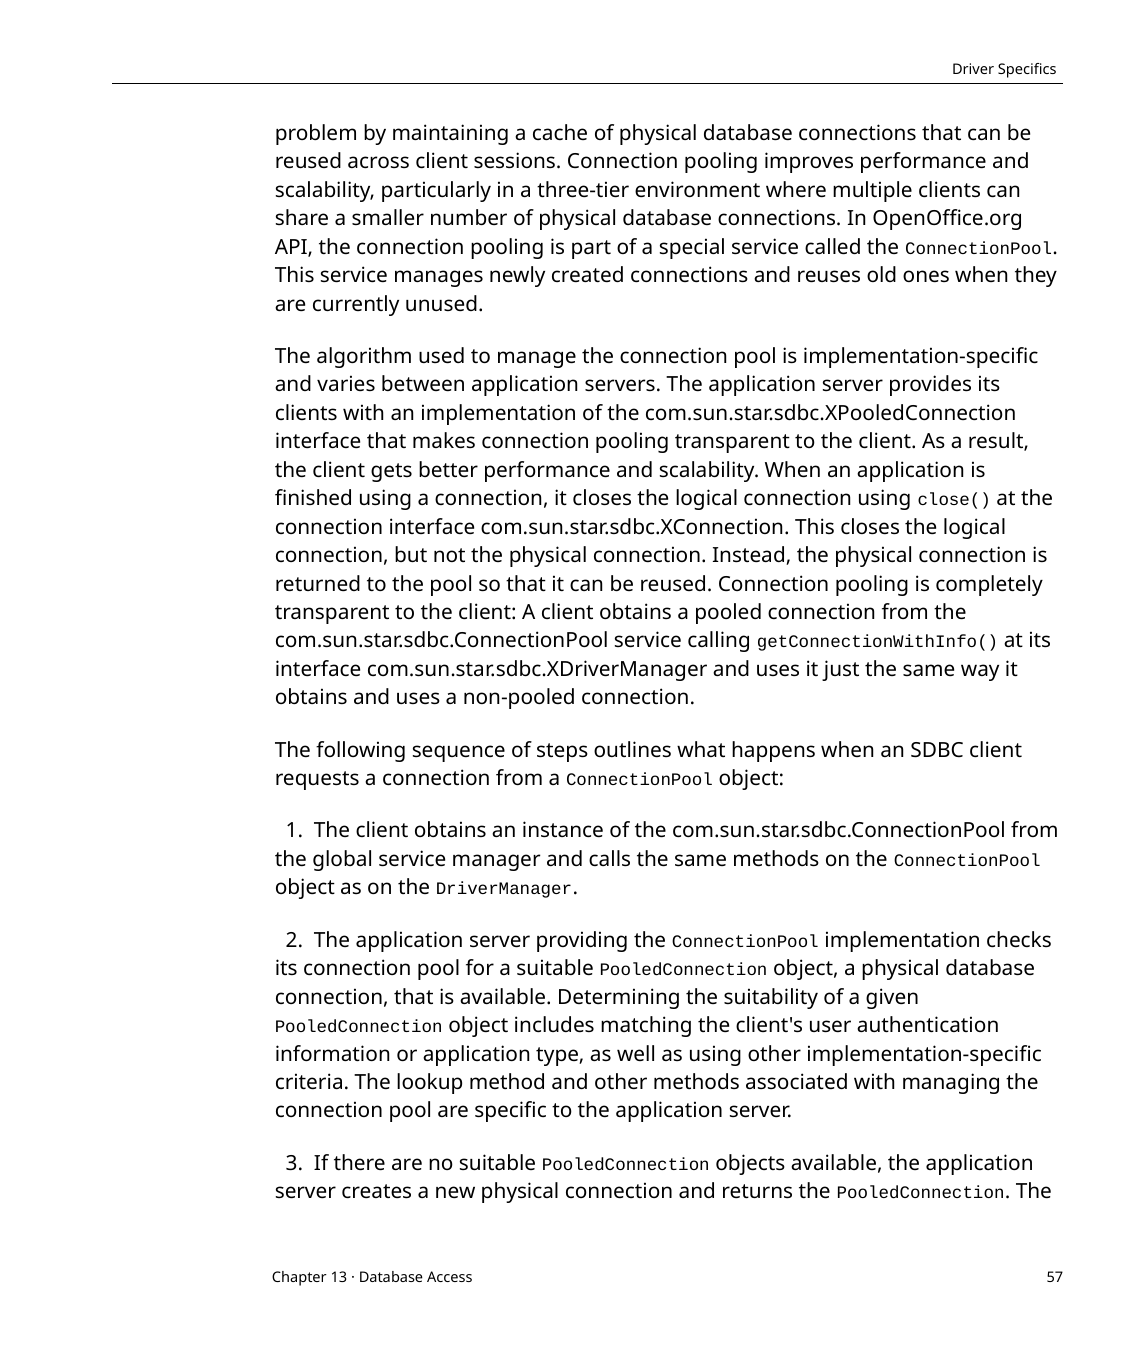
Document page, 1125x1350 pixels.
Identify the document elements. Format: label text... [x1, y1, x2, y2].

list If there are no suitable PooledConnection objects available, the application server creates a new physical connection and returns the PooledConnection. The [274, 1148, 1063, 1205]
list The application server providing the ConnectionPool implementation checks its connection pool for a suitable PooledConnection object, a physical database connection, that is available. Determining the suitability of a given PooledConnection object includes matching the client's user authentication information or application type, as well as using other implementation-specific criteria. The lookup method and other methods associated with managing the connection pool are specific to the application server. [274, 925, 1063, 1124]
text The algorithm used to manage the connection pool is implementation-specific and varies between application servers. The application server provides its clients with an implementation of the com.sun.star.sdbc.XPooledConnection interface that makes connection pooling transparent to the client. As a result, the client gets better performance and scalability. When an application is finished using a connection, it closes the logical connection using close() at the connection interface com.sun.star.sdbc.XConnection. This closes the logical connection, but not the physical connection. Instead, the physical connection is returned to the pool so that it can be reused. Connection pooling is completely transparent to the client: A client obtains a pooled connection from the com.sun.star.sdbc.ConnectionPool service calling getConnectionWithInfo() at its interface com.sun.star.sdbc.XDriverManager and uses it just the same way it obtains and uses a non-pooled connection. [274, 341, 1063, 711]
text problem by maintaining a cache of physical database connections that can be reused across client sessions. Connection pooling improves performance and scalability, particularly in a three-tier environment where multiple clients can share a smaller number of physical database connections. In OpenOffice.org API, the connection pooling is part of a special service called the ConnectionPool. This service manages newly created connections and reuses old ones when they are currently unused. [274, 118, 1063, 317]
text The following sequence of steps outlines what happens when an SDBC client requests a connection from a ConnectionPool object: [274, 735, 1063, 792]
list The client obtains an instance of the com.sun.star.sdbc.ConnectionPool from the global service manager and calls the same methods on the ConnectionPool object as on the DriverManager. [274, 816, 1063, 901]
